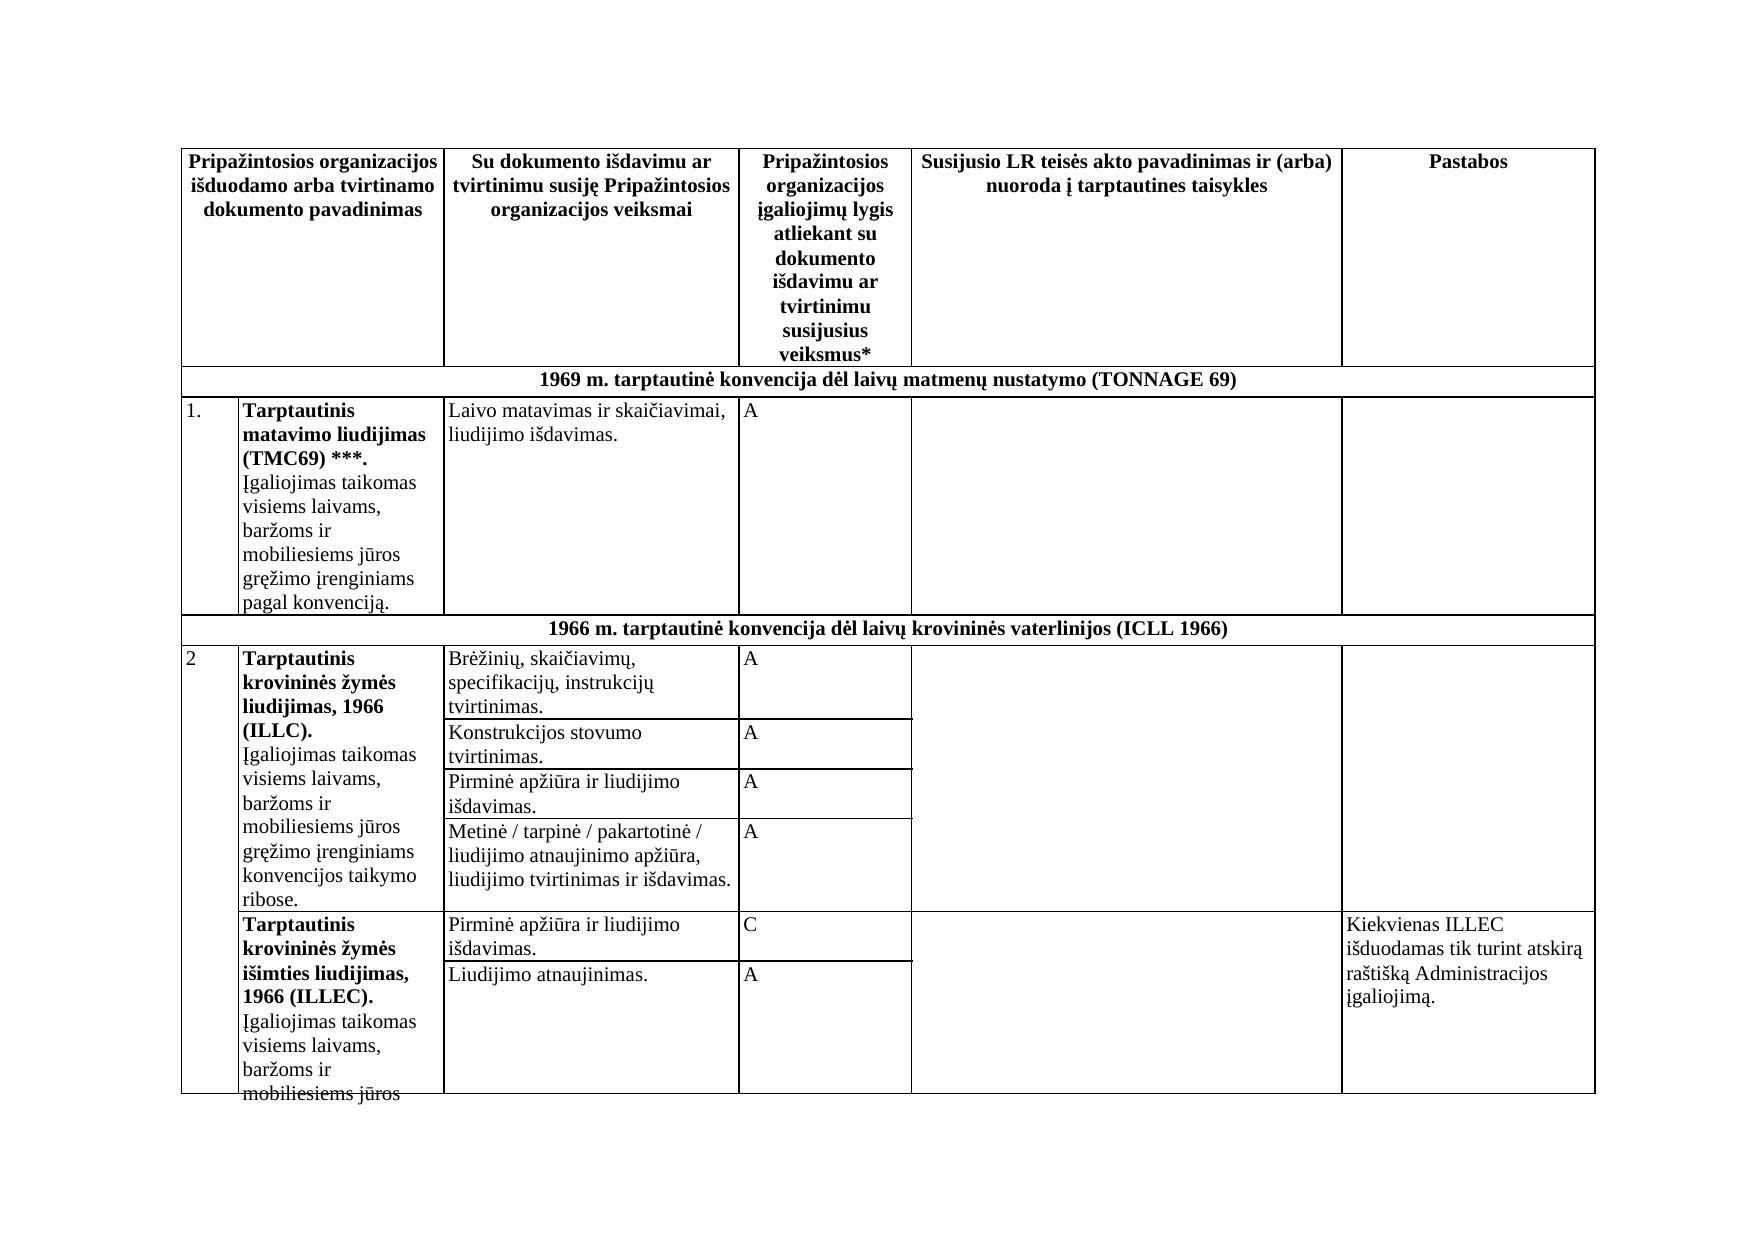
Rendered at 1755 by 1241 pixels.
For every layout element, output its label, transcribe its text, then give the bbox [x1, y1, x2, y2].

table_cell [1343, 398, 1594, 614]
table_cell [1596, 366, 1754, 396]
table_cell [1343, 646, 1594, 818]
table_cell [912, 398, 1341, 614]
table_cell A [740, 819, 911, 911]
table_header [1596, 148, 1754, 366]
table_header Pripažintosios organizacijos išduodamo arba tvirtinamo dokumento pavadinimas [182, 149, 443, 366]
table_cell Metinė / tarpinė / pakartotinė / liudijimo atnaujinimo apžiūra, liudijimo tvirtinimas ir išdavimas. [445, 819, 738, 911]
table_cell [1596, 911, 1754, 960]
table_cell Liudijimo atnaujinimas. [445, 962, 738, 1093]
table_cell Tarptautinis krovininės žymės išimties liudijimas, 1966 (ILLEC). Įgaliojimas taikomas visiems laivams, baržoms ir mobiliesiems jūros gręžimo įrenginiams konvencijos taikymo ribose. [239, 912, 443, 1093]
table_cell [1596, 614, 1754, 644]
table_cell [1596, 645, 1754, 718]
table_cell 1. [182, 398, 238, 614]
table_cell Pirminė apžiūra ir liudijimo išdavimas. [445, 770, 738, 818]
table_cell 1966 m. tarptautinė konvencija dėl laivų krovininės vaterlinijos (ICLL 1966) [182, 616, 1594, 644]
table_cell [912, 912, 1341, 1093]
table_cell [1596, 396, 1754, 614]
table_cell [1596, 960, 1754, 1093]
table_cell 2 [182, 646, 238, 911]
table_cell A [740, 962, 911, 1093]
table_header Pastabos [1343, 149, 1594, 366]
table_cell [912, 646, 1341, 818]
table_cell C [740, 912, 911, 960]
table_cell [1596, 818, 1754, 911]
table_cell Laivo matavimas ir skaičiavimai, liudijimo išdavimas. [445, 398, 738, 614]
table_cell Brėžinių, skaičiavimų, specifikacijų, instrukcijų tvirtinimas. [445, 646, 738, 718]
table_cell A [740, 646, 911, 718]
table_header Su dokumento išdavimu ar tvirtinimu susiję Pripažintosios organizacijos veiksmai [445, 149, 738, 366]
table_cell [912, 818, 1341, 911]
table_cell [1343, 818, 1594, 911]
table_header Pripažintosios organizacijos įgaliojimų lygis atliekant su dokumento išdavimu ar tvirtinimu susijusius veiksmus* [740, 149, 911, 366]
table_cell Konstrukcijos stovumo tvirtinimas. [445, 720, 738, 768]
table_header Susijusio LR teisės akto pavadinimas ir (arba) nuoroda į tarptautines taisykles [912, 149, 1341, 366]
table_cell A [740, 398, 911, 614]
table_cell Tarptautinis matavimo liudijimas (TMC69) ***. Įgaliojimas taikomas visiems laivams, baržoms ir mobiliesiems jūros gręžimo įrenginiams pagal konvenciją. [239, 398, 443, 614]
table_cell [1596, 768, 1754, 818]
table_cell A [740, 770, 911, 818]
table_cell Pirminė apžiūra ir liudijimo išdavimas. [445, 912, 738, 960]
table_cell [1596, 718, 1754, 768]
table_cell Kiekvienas ILLEC išduodamas tik turint atskirą raštišką Administracijos įgaliojimą. [1343, 912, 1594, 1093]
table_cell Tarptautinis krovininės žymės liudijimas, 1966 (ILLC). Įgaliojimas taikomas visiems laivams, baržoms ir mobiliesiems jūros gręžimo įrenginiams konvencijos taikymo ribose. [239, 646, 443, 911]
table_cell A [740, 720, 911, 768]
table_cell [182, 911, 238, 1093]
table_cell 1969 m. tarptautinė konvencija dėl laivų matmenų nustatymo (TONNAGE 69) [182, 367, 1594, 396]
